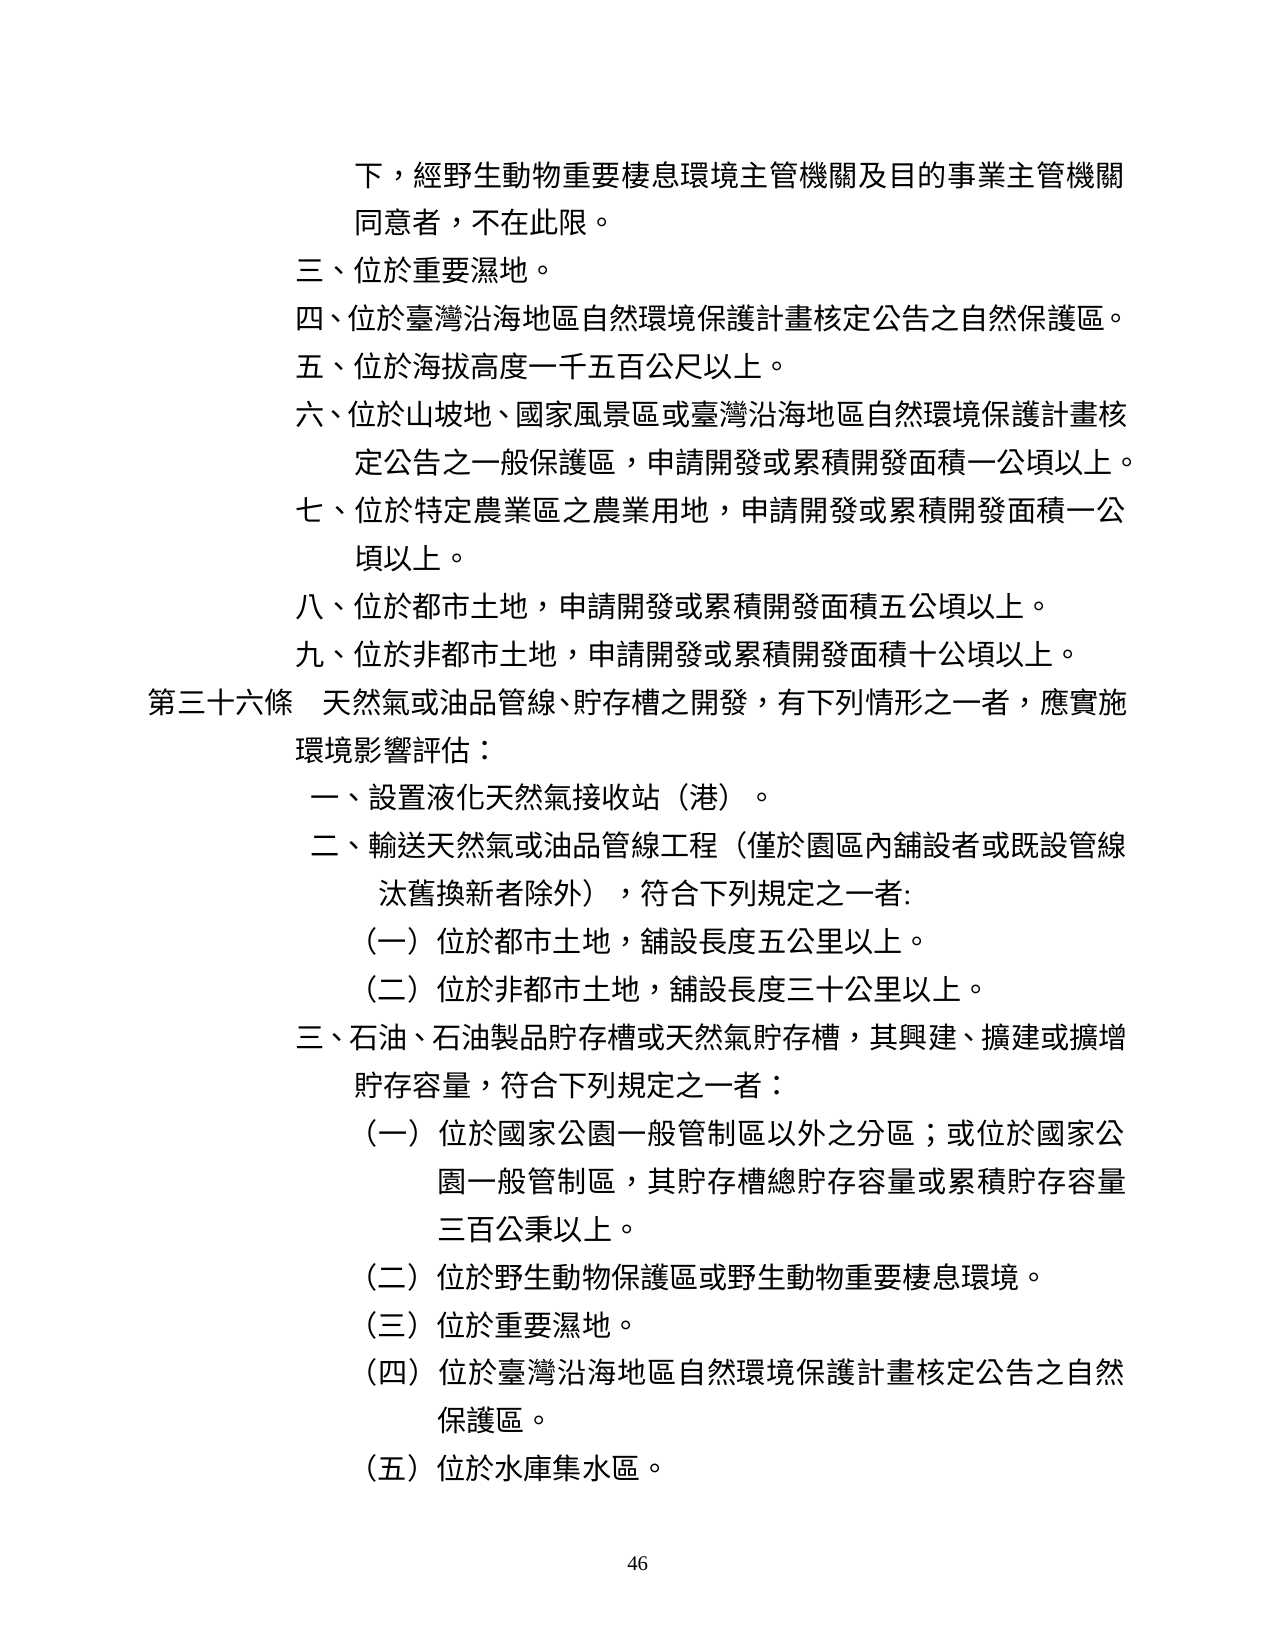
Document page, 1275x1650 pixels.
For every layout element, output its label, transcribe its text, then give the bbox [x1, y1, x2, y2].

text 五、位於海拔高度一千五百公尺以上。 [295, 339, 1127, 387]
text 第三十六條 天然氣或油品管線、貯存槽之開發，有下列情形之一者，應實施環境影響評估： [148, 675, 1127, 771]
text 七、位於特定農業區之農業用地，申請開發或累積開發面積一公頃以上。 [295, 483, 1127, 579]
text （三）位於重要濕地。 [348, 1298, 1127, 1346]
text （四）位於臺灣沿海地區自然環境保護計畫核定公告之自然保護區。 [348, 1346, 1127, 1441]
text （二）位於非都市土地，舖設長度三十公里以上。 [348, 962, 1127, 1010]
text 下，經野生動物重要棲息環境主管機關及目的事業主管機關同意者，不在此限。 [295, 148, 1127, 243]
text 六、位於山坡地、國家風景區或臺灣沿海地區自然環境保護計畫核定公告之一般保護區，申請開發或累積開發面積一公頃以上。 [295, 387, 1127, 483]
text （一）位於國家公園一般管制區以外之分區；或位於國家公園一般管制區，其貯存槽總貯存容量或累積貯存容量三百公秉以上。 [348, 1106, 1127, 1250]
text 一、設置液化天然氣接收站（港）。 [295, 771, 1127, 818]
text 四、位於臺灣沿海地區自然環境保護計畫核定公告之自然保護區。 [295, 291, 1127, 339]
text 三、位於重要濕地。 [295, 243, 1127, 291]
text （二）位於野生動物保護區或野生動物重要棲息環境。 [348, 1250, 1127, 1298]
text （五）位於水庫集水區。 [348, 1441, 1127, 1489]
text 九、位於非都市土地，申請開發或累積開發面積十公頃以上。 [295, 627, 1127, 675]
text （一）位於都市土地，舖設長度五公里以上。 [348, 914, 1127, 962]
text 八、位於都市土地，申請開發或累積開發面積五公頃以上。 [295, 579, 1127, 627]
text 三、石油、石油製品貯存槽或天然氣貯存槽，其興建、擴建或擴增貯存容量，符合下列規定之一者： [295, 1010, 1127, 1106]
text 二、輸送天然氣或油品管線工程（僅於園區內舖設者或既設管線汰舊換新者除外），符合下列規定之一者: [295, 818, 1127, 914]
